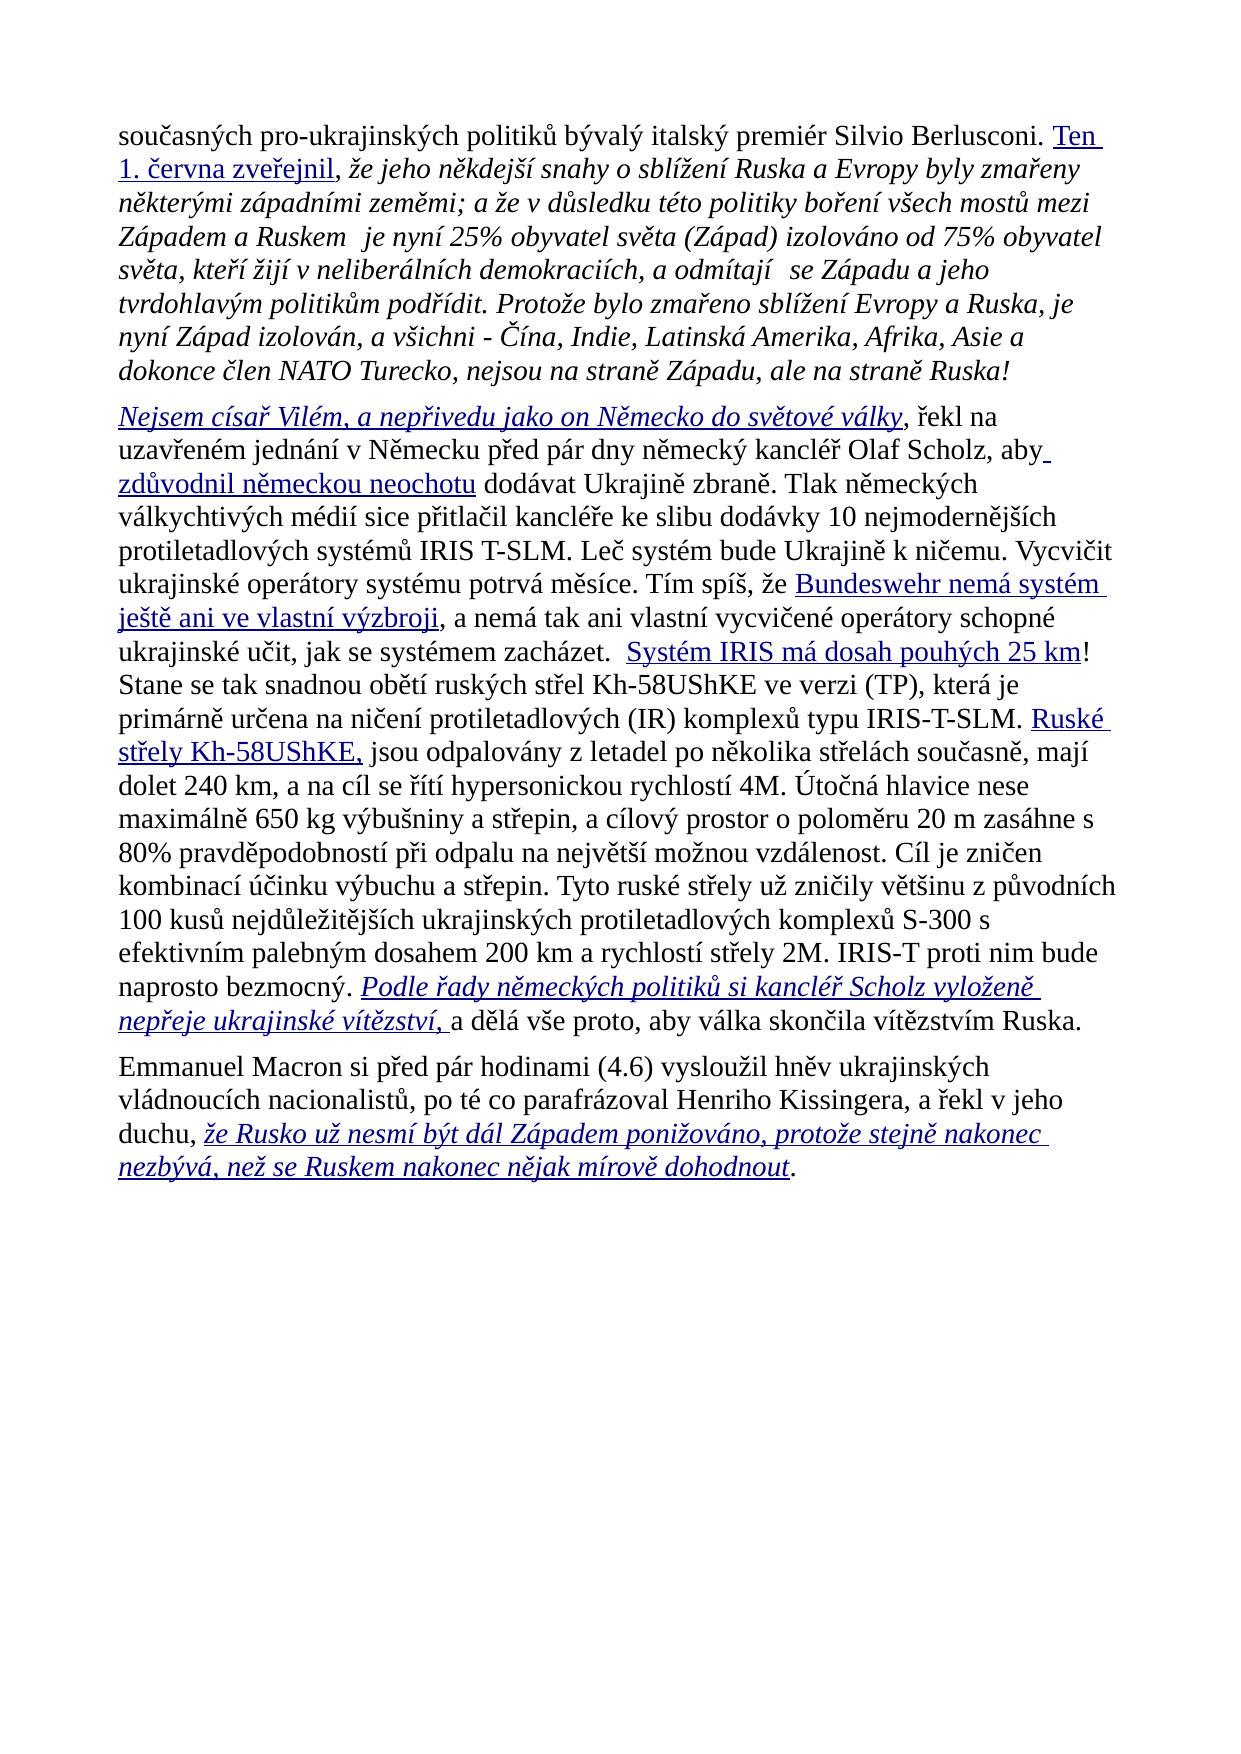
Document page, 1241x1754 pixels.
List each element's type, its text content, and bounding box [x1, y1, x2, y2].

text Emmanuel Macron si před pár hodinami (4.6) vysloužil hněv ukrajinských vládnoucích nacionalistů, po té co parafrázoval Henriho Kissingera, a řekl v jeho duchu, že Rusko už nesmí být dál Západem ponižováno, protože stejně nakonec nezbývá, než se Ruskem nakonec nějak mírově dohodnout. [118, 1049, 1122, 1183]
text současných pro-ukrajinských politiků bývalý italský premiér Silvio Berlusconi. Ten 1. června zveřejnil, že jeho někdejší snahy o sblížení Ruska a Evropy byly zmařeny některými západními zeměmi; a že v důsledku této politiky boření všech mostů mezi Západem a Ruskem je nyní 25% obyvatel světa (Západ) izolováno od 75% obyvatel světa, kteří žijí v neliberálních demokraciích, a odmítají se Západu a jeho tvrdohlavým politikům podřídit. Protože bylo zmařeno sblížení Evropy a Ruska, je nyní Západ izolován, a všichni - Čína, Indie, Latinská Amerika, Afrika, Asie a dokonce člen NATO Turecko, nejsou na straně Západu, ale na straně Ruska! [118, 118, 1122, 386]
text Nejsem císař Vilém, a nepřivedu jako on Německo do světové války, řekl na uzavřeném jednání v Německu před pár dny německý kancléř Olaf Scholz, aby zdůvodnil německou neochotu dodávat Ukrajině zbraně. Tlak německých válkychtivých médií sice přitlačil kancléře ke slibu dodávky 10 nejmodernějších protiletadlových systémů IRIS T-SLM. Leč systém bude Ukrajině k ničemu. Vycvičit ukrajinské operátory systému potrvá měsíce. Tím spíš, že Bundeswehr nemá systém ještě ani ve vlastní výzbroji, a nemá tak ani vlastní vycvičené operátory schopné ukrajinské učit, jak se systémem zacházet. Systém IRIS má dosah pouhých 25 km! Stane se tak snadnou obětí ruských střel Kh-58UShKE ve verzi (TP), která je primárně určena na ničení protiletadlových (IR) komplexů typu IRIS-T-SLM. Ruské střely Kh-58UShKE, jsou odpalovány z letadel po několika střelách současně, mají dolet 240 km, a na cíl se řítí hypersonickou rychlostí 4M. Útočná hlavice nese maximálně 650 kg výbušniny a střepin, a cílový prostor o poloměru 20 m zasáhne s 80% pravděpodobností při odpalu na největší možnou vzdálenost. Cíl je zničen kombinací účinku výbuchu a střepin. Tyto ruské střely už zničily většinu z původních 100 kusů nejdůležitějších ukrajinských protiletadlových komplexů S-300 s efektivním palebným dosahem 200 km a rychlostí střely 2M. IRIS-T proti nim bude naprosto bezmocný. Podle řady německých politiků si kancléř Scholz vyloženě nepřeje ukrajinské vítězství, a dělá vše proto, aby válka skončila vítězstvím Ruska. [118, 399, 1122, 1036]
